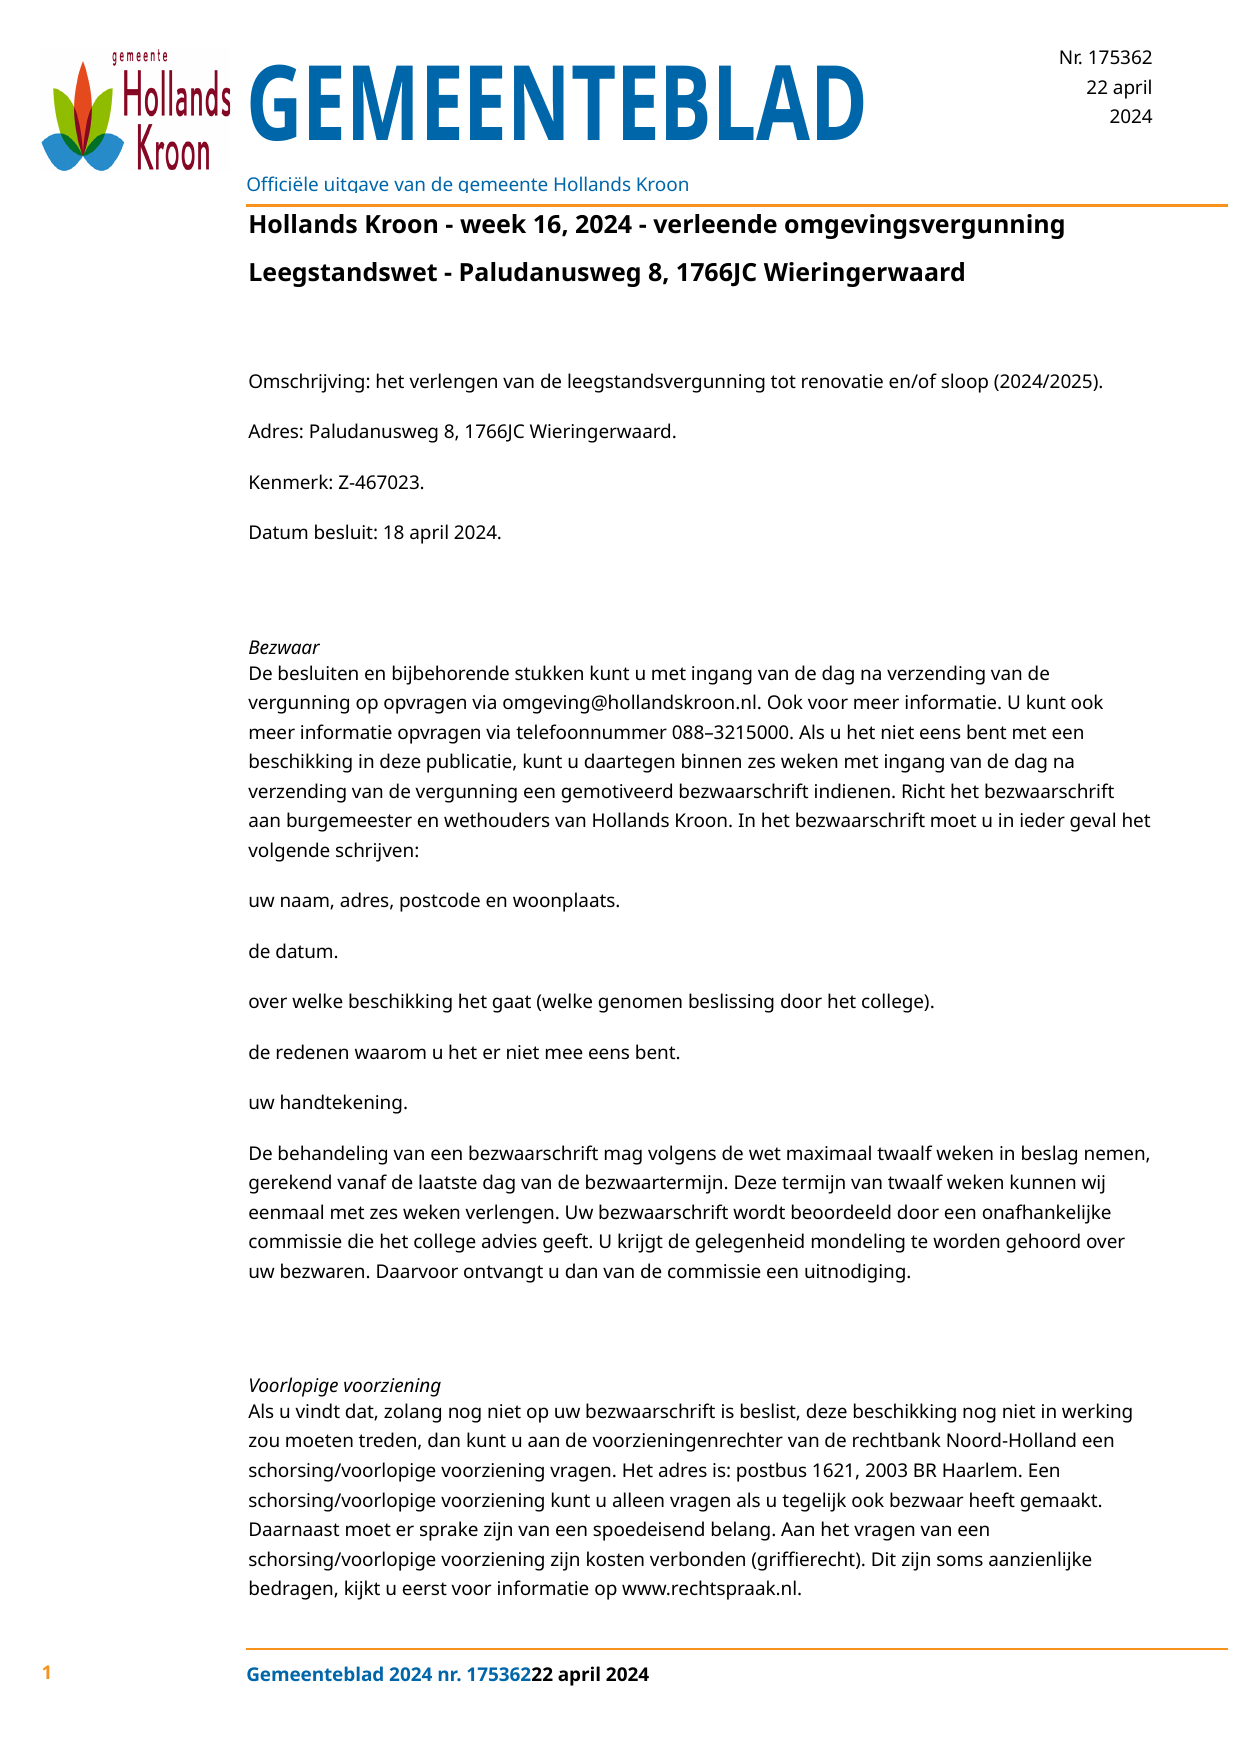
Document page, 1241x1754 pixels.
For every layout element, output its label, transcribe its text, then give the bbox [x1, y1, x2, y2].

text Hollands Kroon - week 16, 2024 - verleende omgevingsvergunning Leegstandswet - Paludanusweg 8, 1766JC Wieringerwaard [248, 207, 1152, 288]
text Als u vindt dat, zolang nog niet op uw bezwaarschrift is beslist, deze beschikking nog niet in werking zou moeten treden, dan kunt u aan de voorzieningenrechter van de rechtbank Noord-Holland een schorsing/voorlopige voorziening vragen. Het adres is: postbus 1621, 2003 BR Haarlem. Een schorsing/voorlopige voorziening kunt u alleen vragen als u tegelijk ook bezwaar heeft gemaakt. Daarnaast moet er sprake zijn van een spoedeisend belang. Aan het vragen van een schorsing/voorlopige voorziening zijn kosten verbonden (griffierecht). Dit zijn soms aanzienlijke bedragen, kijkt u eerst voor informatie op www.rechtspraak.nl. [248, 1398, 1152, 1601]
text Adres: Paludanusweg 8, 1766JC Wieringerwaard. [248, 419, 1152, 444]
text De behandeling van een bezwaarschrift mag volgens de wet maximaal twaalf weken in beslag nemen, gerekend vanaf de laatste dag van de bezwaartermijn. Deze termijn van twaalf weken kunnen wij eenmaal met zes weken verlengen. Uw bezwaarschrift wordt beoordeeld door een onafhankelijke commissie die het college advies geeft. U krijgt de gelegenheid mondeling te worden gehoord over uw bezwaren. Daarvoor ontvangt u dan van de commissie een uitnodiging. [248, 1140, 1152, 1284]
text Bezwaar [248, 634, 1152, 660]
text de datum. [248, 938, 1152, 964]
text uw handtekening. [248, 1089, 1152, 1115]
text de redenen waarom u het er niet mee eens bent. [248, 1039, 1152, 1064]
text uw naam, adres, postcode en woonplaats. [248, 888, 1152, 913]
text Datum besluit: 18 april 2024. [248, 519, 1152, 545]
text Kenmerk: Z-467023. [248, 469, 1152, 495]
text De besluiten en bijbehorende stukken kunt u met ingang van de dag na verzending van de vergunning op opvragen via omgeving@hollandskroon.nl. Ook voor meer informatie. U kunt ook meer informatie opvragen via telefoonnummer 088–3215000. Als u het niet eens bent met een beschikking in deze publicatie, kunt u daartegen binnen zes weken met ingang van de dag na verzending van de vergunning een gemotiveerd bezwaarschrift indienen. Richt het bezwaarschrift aan burgemeester en wethouders van Hollands Kroon. In het bezwaarschrift moet u in ieder geval het volgende schrijven: [248, 660, 1152, 863]
text over welke beschikking het gaat (welke genomen beslissing door het college). [248, 988, 1152, 1014]
picture [41, 47, 231, 172]
text Omschrijving: het verlengen van de leegstandsvergunning tot renovatie en/of sloop (2024/2025). [248, 368, 1152, 394]
text Voorlopige voorziening [248, 1372, 1152, 1398]
